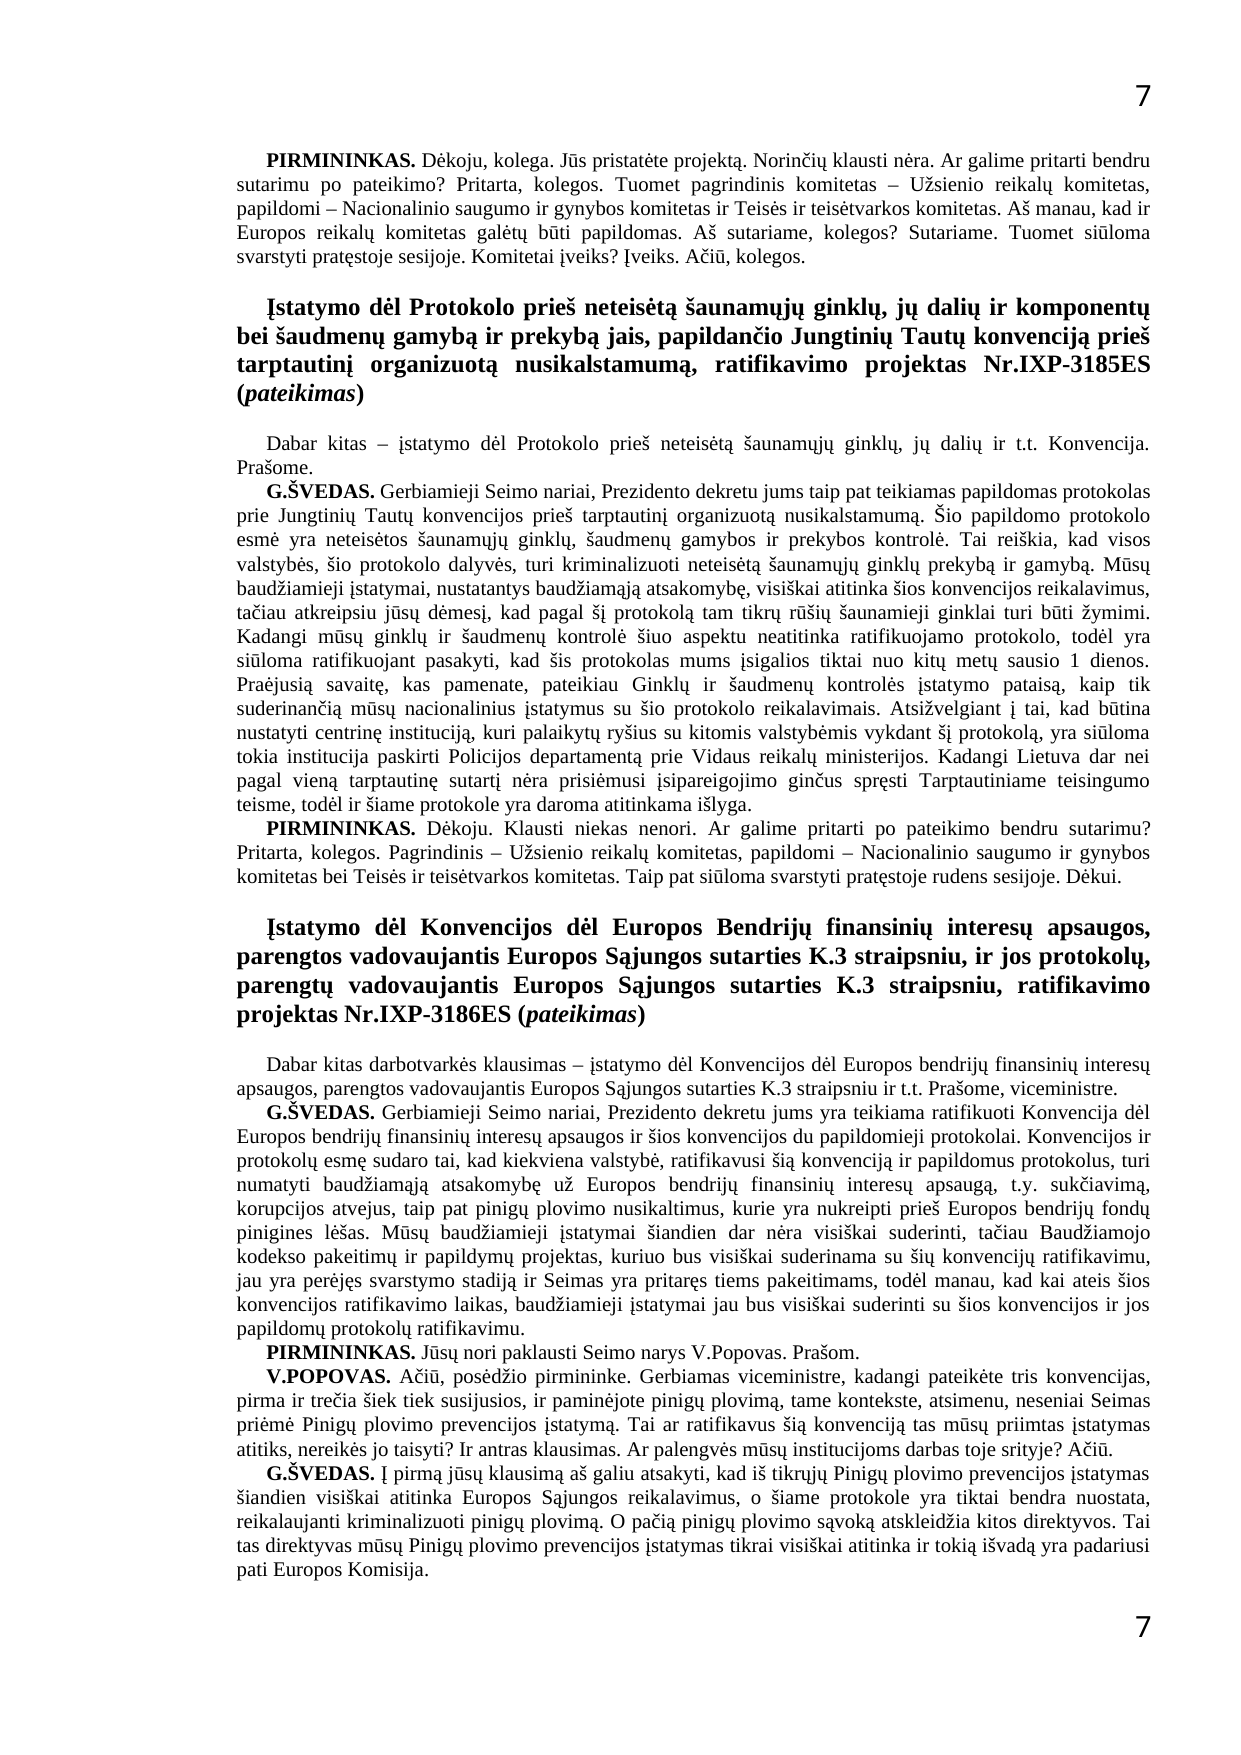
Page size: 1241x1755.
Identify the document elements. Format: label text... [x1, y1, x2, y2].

text PIRMININKAS. Dėkoju. Klausti niekas nenori. Ar galime pritarti po pateikimo bendru sutarimu? Pritarta, kolegos. Pagrindinis – Užsienio reikalų komitetas, papildomi – Nacionalinio saugumo ir gynybos komitetas bei Teisės ir teisėtvarkos komitetas. Taip pat siūloma svarstyti pratęstoje rudens sesijoje. Dėkui. [236, 816, 1152, 888]
text PIRMININKAS. Dėkoju, kolega. Jūs pristatėte projektą. Norinčių klausti nėra. Ar galime pritarti bendru sutarimu po pateikimo? Pritarta, kolegos. Tuomet pagrindinis komitetas – Užsienio reikalų komitetas, papildomi – Nacionalinio saugumo ir gynybos komitetas ir Teisės ir teisėtvarkos komitetas. Aš manau, kad ir Europos reikalų komitetas galėtų būti papildomas. Aš sutariame, kolegos? Sutariame. Tuomet siūloma svarstyti pratęstoje sesijoje. Komitetai įveiks? Įveiks. Ačiū, kolegos. [236, 148, 1152, 268]
text V.POPOVAS. Ačiū, posėdžio pirmininke. Gerbiamas viceministre, kadangi pateikėte tris konvencijas, pirma ir trečia šiek tiek susijusios, ir paminėjote pinigų plovimą, tame kontekste, atsimenu, neseniai Seimas priėmė Pinigų plovimo prevencijos įstatymą. Tai ar ratifikavus šią konvenciją tas mūsų priimtas įstatymas atitiks, nereikės jo taisyti? Ir antras klausimas. Ar palengvės mūsų institucijoms darbas toje srityje? Ačiū. [236, 1364, 1152, 1461]
text Įstatymo dėl Konvencijos dėl Europos Bendrijų finansinių interesų apsaugos, parengtos vadovaujantis Europos Sąjungos sutarties K.3 straipsniu, ir jos protokolų, parengtų vadovaujantis Europos Sąjungos sutarties K.3 straipsniu, ratifikavimo projektas Nr.IXP-3186ES (pateikimas) [236, 912, 1152, 1027]
text Įstatymo dėl Protokolo prieš neteisėtą šaunamųjų ginklų, jų dalių ir komponentų bei šaudmenų gamybą ir prekybą jais, papildančio Jungtinių Tautų konvenciją prieš tarptautinį organizuotą nusikalstamumą, ratifikavimo projektas Nr.IXP-3185ES (pateikimas) [236, 292, 1152, 407]
text PIRMININKAS. Jūsų nori paklausti Seimo narys V.Popovas. Prašom. [236, 1340, 1152, 1364]
text Dabar kitas darbotvarkės klausimas – įstatymo dėl Konvencijos dėl Europos bendrijų finansinių interesų apsaugos, parengtos vadovaujantis Europos Sąjungos sutarties K.3 straipsniu ir t.t. Prašome, viceministre. [236, 1051, 1152, 1099]
text G.Švedas. Į pirmą jūsų klausimą aš galiu atsakyti, kad iš tikrųjų Pinigų plovimo prevencijos įstatymas šiandien visiškai atitinka Europos Sąjungos reikalavimus, o šiame protokole yra tiktai bendra nuostata, reikalaujanti kriminalizuoti pinigų plovimą. O pačią pinigų plovimo sąvoką atskleidžia kitos direktyvos. Tai tas direktyvas mūsų Pinigų plovimo prevencijos įstatymas tikrai visiškai atitinka ir tokią išvadą yra padariusi pati Europos Komisija. [236, 1461, 1152, 1581]
text Dabar kitas – įstatymo dėl Protokolo prieš neteisėtą šaunamųjų ginklų, jų dalių ir t.t. Konvencija. Prašome. [236, 431, 1152, 479]
text G.Švedas. Gerbiamieji Seimo nariai, Prezidento dekretu jums yra teikiama ratifikuoti Konvencija dėl Europos bendrijų finansinių interesų apsaugos ir šios konvencijos du papildomieji protokolai. Konvencijos ir protokolų esmę sudaro tai, kad kiekviena valstybė, ratifikavusi šią konvenciją ir papildomus protokolus, turi numatyti baudžiamąją atsakomybę už Europos bendrijų finansinių interesų apsaugą, t.y. sukčiavimą, korupcijos atvejus, taip pat pinigų plovimo nusikaltimus, kurie yra nukreipti prieš Europos bendrijų fondų pinigines lėšas. Mūsų baudžiamieji įstatymai šiandien dar nėra visiškai suderinti, tačiau Baudžiamojo kodekso pakeitimų ir papildymų projektas, kuriuo bus visiškai suderinama su šių konvencijų ratifikavimu, jau yra perėjęs svarstymo stadiją ir Seimas yra pritaręs tiems pakeitimams, todėl manau, kad kai ateis šios konvencijos ratifikavimo laikas, baudžiamieji įstatymai jau bus visiškai suderinti su šios konvencijos ir jos papildomų protokolų ratifikavimu. [236, 1099, 1152, 1340]
text G.Švedas. Gerbiamieji Seimo nariai, Prezidento dekretu jums taip pat teikiamas papildomas protokolas prie Jungtinių Tautų konvencijos prieš tarptautinį organizuotą nusikalstamumą. Šio papildomo protokolo esmė yra neteisėtos šaunamųjų ginklų, šaudmenų gamybos ir prekybos kontrolė. Tai reiškia, kad visos valstybės, šio protokolo dalyvės, turi kriminalizuoti neteisėtą šaunamųjų ginklų prekybą ir gamybą. Mūsų baudžiamieji įstatymai, nustatantys baudžiamąją atsakomybę, visiškai atitinka šios konvencijos reikalavimus, tačiau atkreipsiu jūsų dėmesį, kad pagal šį protokolą tam tikrų rūšių šaunamieji ginklai turi būti žymimi. Kadangi mūsų ginklų ir šaudmenų kontrolė šiuo aspektu neatitinka ratifikuojamo protokolo, todėl yra siūloma ratifikuojant pasakyti, kad šis protokolas mums įsigalios tiktai nuo kitų metų sausio 1 dienos. Praėjusią savaitę, kas pamenate, pateikiau Ginklų ir šaudmenų kontrolės įstatymo pataisą, kaip tik suderinančią mūsų nacionalinius įstatymus su šio protokolo reikalavimais. Atsižvelgiant į tai, kad būtina nustatyti centrinę instituciją, kuri palaikytų ryšius su kitomis valstybėmis vykdant šį protokolą, yra siūloma tokia institucija paskirti Policijos departamentą prie Vidaus reikalų ministerijos. Kadangi Lietuva dar nei pagal vieną tarptautinę sutartį nėra prisiėmusi įsipareigojimo ginčus spręsti Tarptautiniame teisingumo teisme, todėl ir šiame protokole yra daroma atitinkama išlyga. [236, 479, 1152, 816]
